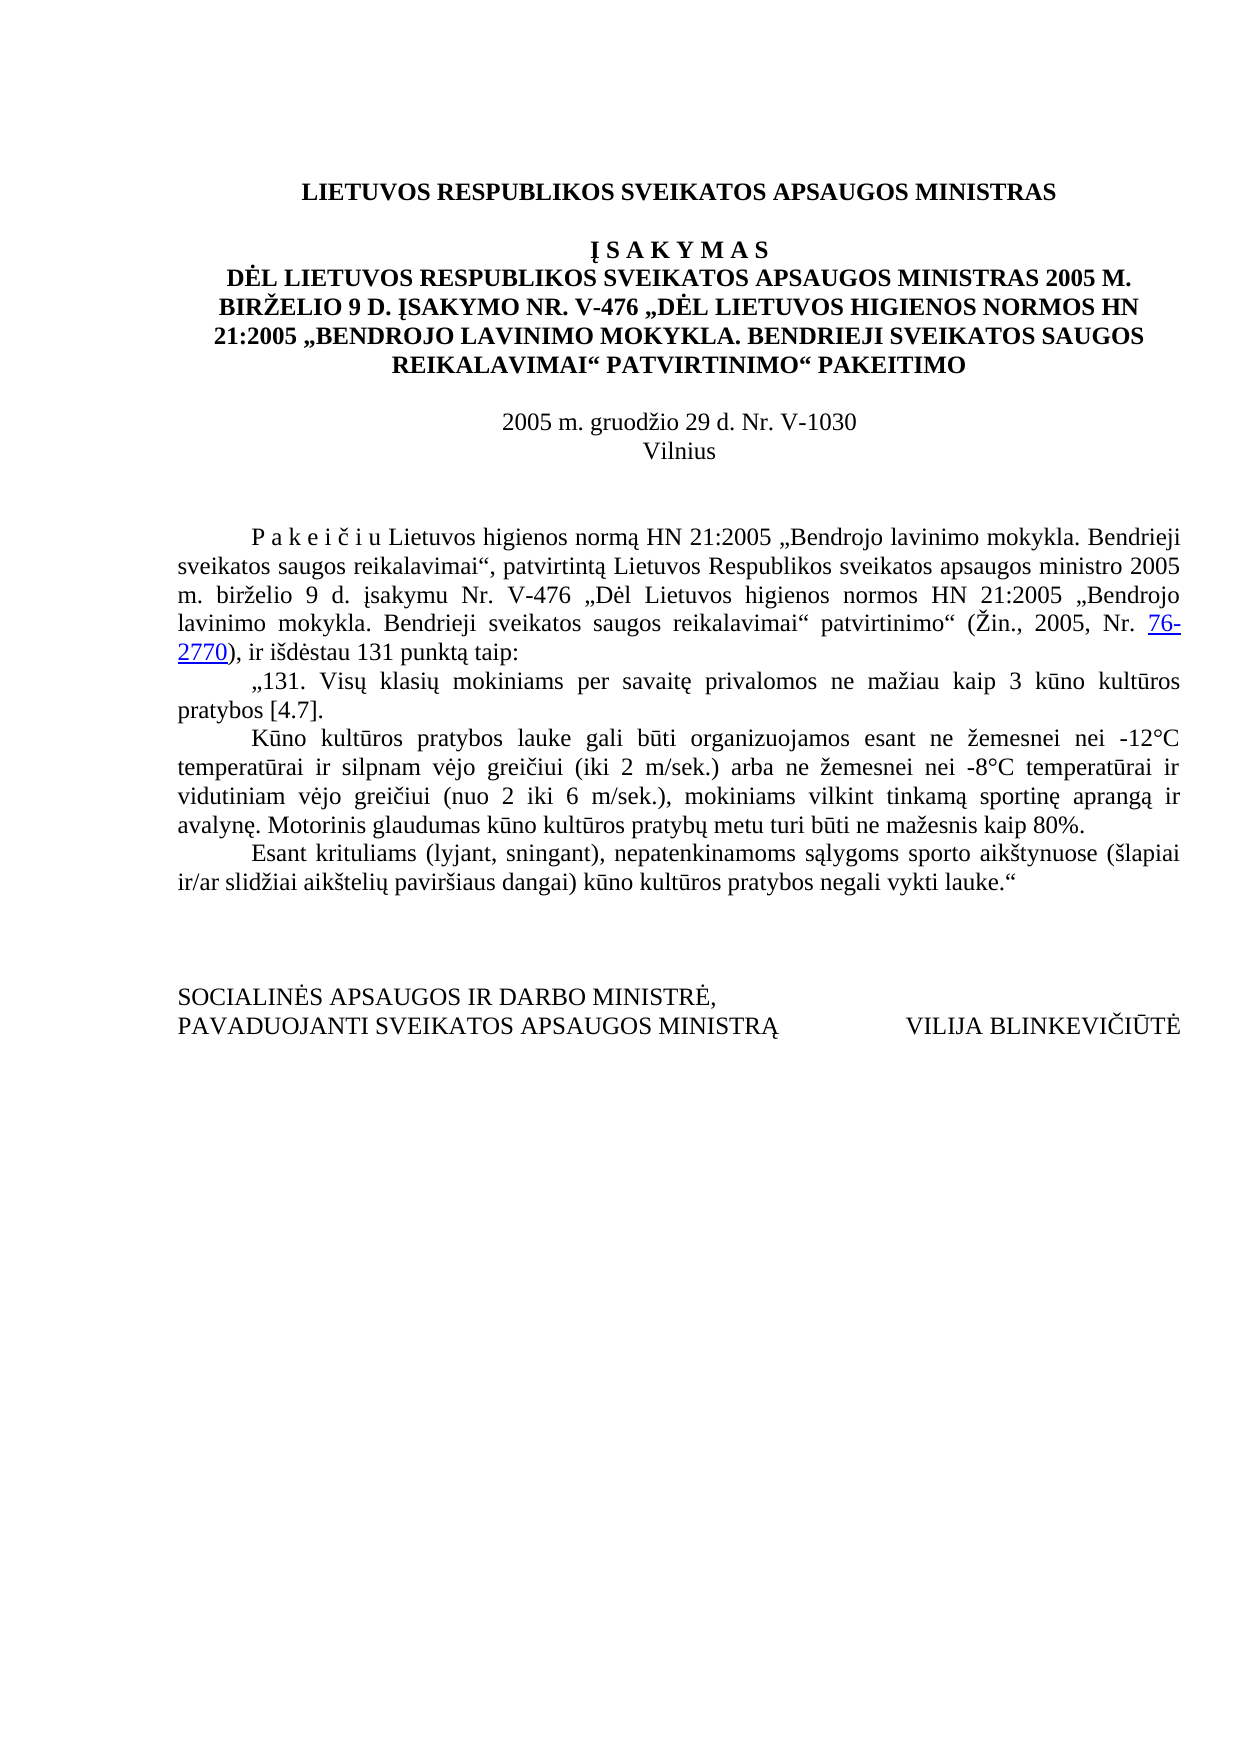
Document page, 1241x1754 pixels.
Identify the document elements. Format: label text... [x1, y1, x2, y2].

text Vilnius [177, 436, 1181, 465]
text PAVADUOJANTI SVEIKATOS APSAUGOS MINISTRĄ VILIJA BLINKEVIČIūTĖ [177, 1011, 1181, 1040]
text Kūno kultūros pratybos lauke gali būti organizuojamos esant ne žemesnei nei -12°C temperatūrai ir silpnam vėjo greičiui (iki 2 m/sek.) arba ne žemesnei nei -8°C temperatūrai ir vidutiniam vėjo greičiui (nuo 2 iki 6 m/sek.), mokiniams vilkint tinkamą sportinę aprangą ir avalynę. Motorinis glaudumas kūno kultūros pratybų metu turi būti ne mažesnis kaip 80%. [177, 723, 1181, 838]
text SOCIALINĖS APSAUGOS IR DARBO MINISTRĖ, [177, 982, 1181, 1011]
text LIETUVOS RESPUBLIKOS SVEIKATOS APSAUGOS MINISTRAS [177, 177, 1181, 206]
text Į S A K Y M A S [177, 235, 1181, 263]
text „131. Visų klasių mokiniams per savaitę privalomos ne mažiau kaip 3 kūno kultūros pratybos [4.7]. [177, 666, 1181, 723]
text Pakeičiu Lietuvos higienos normą HN 21:2005 „Bendrojo lavinimo mokykla. Bendrieji sveikatos saugos reikalavimai“, patvirtintą Lietuvos Respublikos sveikatos apsaugos ministro 2005 m. birželio 9 d. įsakymu Nr. V-476 „Dėl Lietuvos higienos normos HN 21:2005 „Bendrojo lavinimo mokykla. Bendrieji sveikatos saugos reikalavimai“ patvirtinimo“ (Žin., 2005, Nr. 76-2770), ir išdėstau 131 punktą taip: [177, 522, 1181, 666]
text 2005 m. gruodžio 29 d. Nr. V-1030 [177, 407, 1181, 436]
text Esant krituliams (lyjant, sningant), nepatenkinamoms sąlygoms sporto aikštynuose (šlapiai ir/ar slidžiai aikštelių paviršiaus dangai) kūno kultūros pratybos negali vykti lauke.“ [177, 838, 1181, 896]
text DĖL LIETUVOS RESPUBLIKOS SVEIKATOS APSAUGOS MINISTRAS 2005 M. BIRŽELIO 9 D. ĮSAKYMO NR. V-476 „DĖL LIETUVOS HIGIENOS NORMOS HN 21:2005 „BENDROJO LAVINIMO MOKYKLA. BENDRIEJI SVEIKATOS SAUGOS REIKALAVIMAI“ PATVIRTINIMO“ PAKEITIMO [177, 263, 1181, 378]
